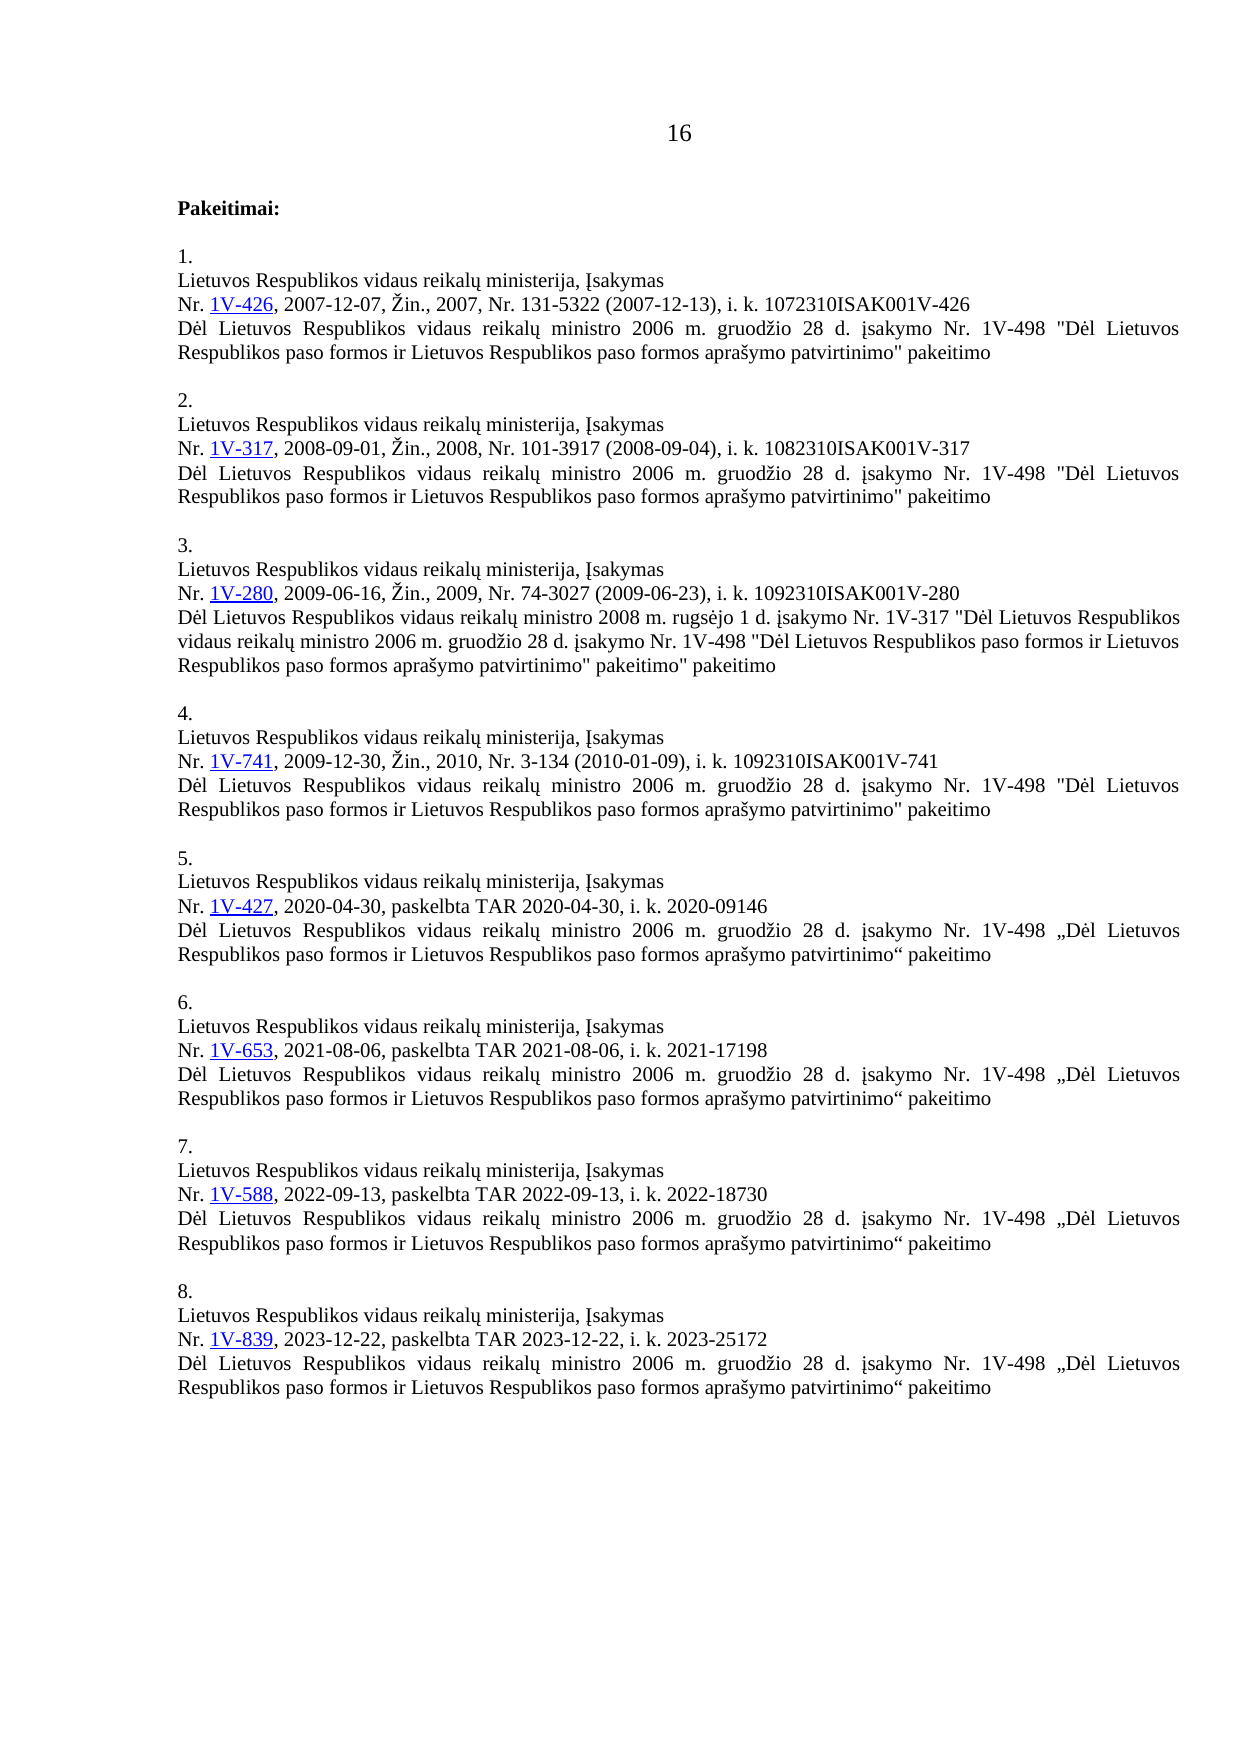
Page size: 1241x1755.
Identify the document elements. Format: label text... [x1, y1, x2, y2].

text Nr. 1V-588, 2022-09-13, paskelbta TAR 2022-09-13, i. k. 2022-18730 [177, 1182, 1181, 1206]
text Dėl Lietuvos Respublikos vidaus reikalų ministro 2006 m. gruodžio 28 d. įsakymo Nr. 1V-498 „Dėl Lietuvos Respublikos paso formos ir Lietuvos Respublikos paso formos aprašymo patvirtinimo“ pakeitimo [177, 1206, 1181, 1254]
text 7. [177, 1134, 1181, 1158]
text Nr. 1V-317, 2008-09-01, Žin., 2008, Nr. 101-3917 (2008-09-04), i. k. 1082310ISAK001V-317 [177, 436, 1181, 460]
text Pakeitimai: [177, 196, 1181, 220]
text Lietuvos Respublikos vidaus reikalų ministerija, Įsakymas [177, 268, 1181, 292]
text Dėl Lietuvos Respublikos vidaus reikalų ministro 2008 m. rugsėjo 1 d. įsakymo Nr. 1V-317 "Dėl Lietuvos Respublikos vidaus reikalų ministro 2006 m. gruodžio 28 d. įsakymo Nr. 1V-498 "Dėl Lietuvos Respublikos paso formos ir Lietuvos Respublikos paso formos aprašymo patvirtinimo" pakeitimo" pakeitimo [177, 605, 1181, 677]
text Nr. 1V-426, 2007-12-07, Žin., 2007, Nr. 131-5322 (2007-12-13), i. k. 1072310ISAK001V-426 [177, 292, 1181, 316]
text Lietuvos Respublikos vidaus reikalų ministerija, Įsakymas [177, 1303, 1181, 1327]
text Lietuvos Respublikos vidaus reikalų ministerija, Įsakymas [177, 1158, 1181, 1182]
text Dėl Lietuvos Respublikos vidaus reikalų ministro 2006 m. gruodžio 28 d. įsakymo Nr. 1V-498 „Dėl Lietuvos Respublikos paso formos ir Lietuvos Respublikos paso formos aprašymo patvirtinimo“ pakeitimo [177, 918, 1181, 966]
text Nr. 1V-280, 2009-06-16, Žin., 2009, Nr. 74-3027 (2009-06-23), i. k. 1092310ISAK001V-280 [177, 581, 1181, 605]
text 8. [177, 1278, 1181, 1303]
text Nr. 1V-839, 2023-12-22, paskelbta TAR 2023-12-22, i. k. 2023-25172 [177, 1327, 1181, 1351]
text 3. [177, 533, 1181, 557]
text 1. [177, 244, 1181, 268]
text Lietuvos Respublikos vidaus reikalų ministerija, Įsakymas [177, 557, 1181, 581]
text Dėl Lietuvos Respublikos vidaus reikalų ministro 2006 m. gruodžio 28 d. įsakymo Nr. 1V-498 "Dėl Lietuvos Respublikos paso formos ir Lietuvos Respublikos paso formos aprašymo patvirtinimo" pakeitimo [177, 316, 1181, 364]
text Lietuvos Respublikos vidaus reikalų ministerija, Įsakymas [177, 725, 1181, 749]
text 2. [177, 388, 1181, 412]
text Lietuvos Respublikos vidaus reikalų ministerija, Įsakymas [177, 1014, 1181, 1038]
text 5. [177, 845, 1181, 869]
text Dėl Lietuvos Respublikos vidaus reikalų ministro 2006 m. gruodžio 28 d. įsakymo Nr. 1V-498 „Dėl Lietuvos Respublikos paso formos ir Lietuvos Respublikos paso formos aprašymo patvirtinimo“ pakeitimo [177, 1062, 1181, 1110]
text Dėl Lietuvos Respublikos vidaus reikalų ministro 2006 m. gruodžio 28 d. įsakymo Nr. 1V-498 "Dėl Lietuvos Respublikos paso formos ir Lietuvos Respublikos paso formos aprašymo patvirtinimo" pakeitimo [177, 460, 1181, 508]
text Nr. 1V-741, 2009-12-30, Žin., 2010, Nr. 3-134 (2010-01-09), i. k. 1092310ISAK001V-741 [177, 749, 1181, 773]
text Dėl Lietuvos Respublikos vidaus reikalų ministro 2006 m. gruodžio 28 d. įsakymo Nr. 1V-498 „Dėl Lietuvos Respublikos paso formos ir Lietuvos Respublikos paso formos aprašymo patvirtinimo“ pakeitimo [177, 1351, 1181, 1399]
text 6. [177, 990, 1181, 1014]
text Nr. 1V-427, 2020-04-30, paskelbta TAR 2020-04-30, i. k. 2020-09146 [177, 893, 1181, 918]
text Dėl Lietuvos Respublikos vidaus reikalų ministro 2006 m. gruodžio 28 d. įsakymo Nr. 1V-498 "Dėl Lietuvos Respublikos paso formos ir Lietuvos Respublikos paso formos aprašymo patvirtinimo" pakeitimo [177, 773, 1181, 821]
text 4. [177, 701, 1181, 725]
text Lietuvos Respublikos vidaus reikalų ministerija, Įsakymas [177, 869, 1181, 893]
text Lietuvos Respublikos vidaus reikalų ministerija, Įsakymas [177, 412, 1181, 436]
text Nr. 1V-653, 2021-08-06, paskelbta TAR 2021-08-06, i. k. 2021-17198 [177, 1038, 1181, 1062]
